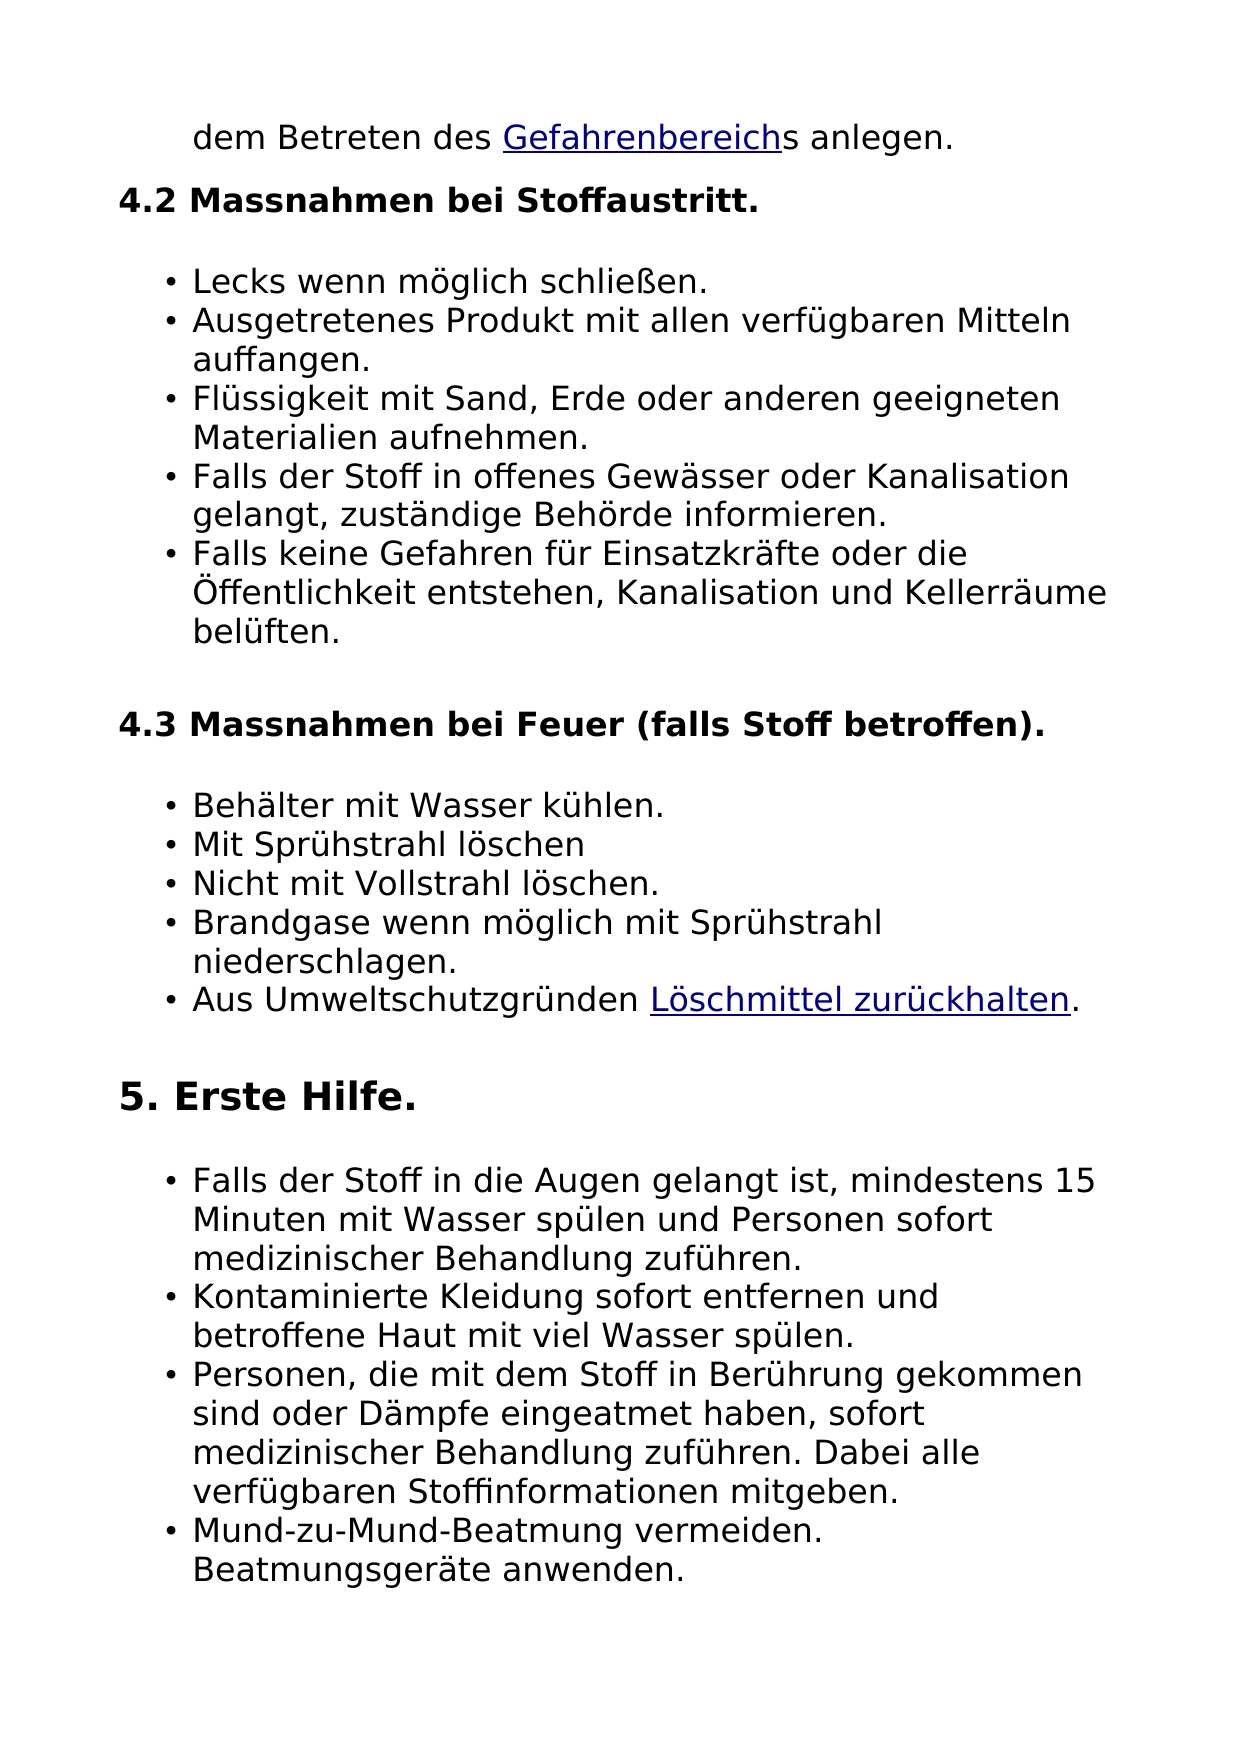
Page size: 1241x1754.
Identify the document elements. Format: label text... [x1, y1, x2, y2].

subtitle 4.3 Massnahmen bei Feuer (falls Stoff betroffen). [118, 706, 1122, 745]
list Nicht mit Vollstrahl löschen. [177, 864, 1122, 903]
list Kontaminierte Kleidung sofort entfernen und betroffene Haut mit viel Wasser spülen. [177, 1278, 1122, 1356]
list Falls der Stoff in die Augen gelangt ist, mindestens 15 Minuten mit Wasser spülen und Personen sofort medizinischer Behandlung zuführen. [177, 1161, 1122, 1278]
list Lecks wenn möglich schließen. [177, 263, 1122, 302]
list Ausgetretenes Produkt mit allen verfügbaren Mitteln auffangen. [177, 302, 1122, 379]
list Mit Sprühstrahl löschen [177, 826, 1122, 864]
list Falls der Stoff in offenes Gewässer oder Kanalisation gelangt, zuständige Behörde informieren. [177, 457, 1122, 535]
list Flüssigkeit mit Sand, Erde oder anderen geeigneten Materialien aufnehmen. [177, 379, 1122, 457]
list Falls keine Gefahren für Einsatzkräfte oder die Öffentlichkeit entstehen, Kanalisation und Kellerräume belüften. [177, 535, 1122, 651]
list dem Betreten des Gefahrenbereichs anlegen. [177, 118, 1122, 157]
list Brandgase wenn möglich mit Sprühstrahl niederschlagen. [177, 903, 1122, 981]
subtitle 4.2 Massnahmen bei Stoffaustritt. [118, 182, 1122, 221]
list Personen, die mit dem Stoff in Berührung gekommen sind oder Dämpfe eingeatmet haben, sofort medizinischer Behandlung zuführen. Dabei alle verfügbaren Stoffinformationen mitgeben. [177, 1356, 1122, 1511]
list Aus Umweltschutzgründen Löschmittel zurückhalten. [177, 981, 1122, 1020]
list Behälter mit Wasser kühlen. [177, 787, 1122, 826]
list Mund-zu-Mund-Beatmung vermeiden. Beatmungsgeräte anwenden. [177, 1511, 1122, 1589]
subtitle 5. Erste Hilfe. [118, 1074, 1122, 1119]
